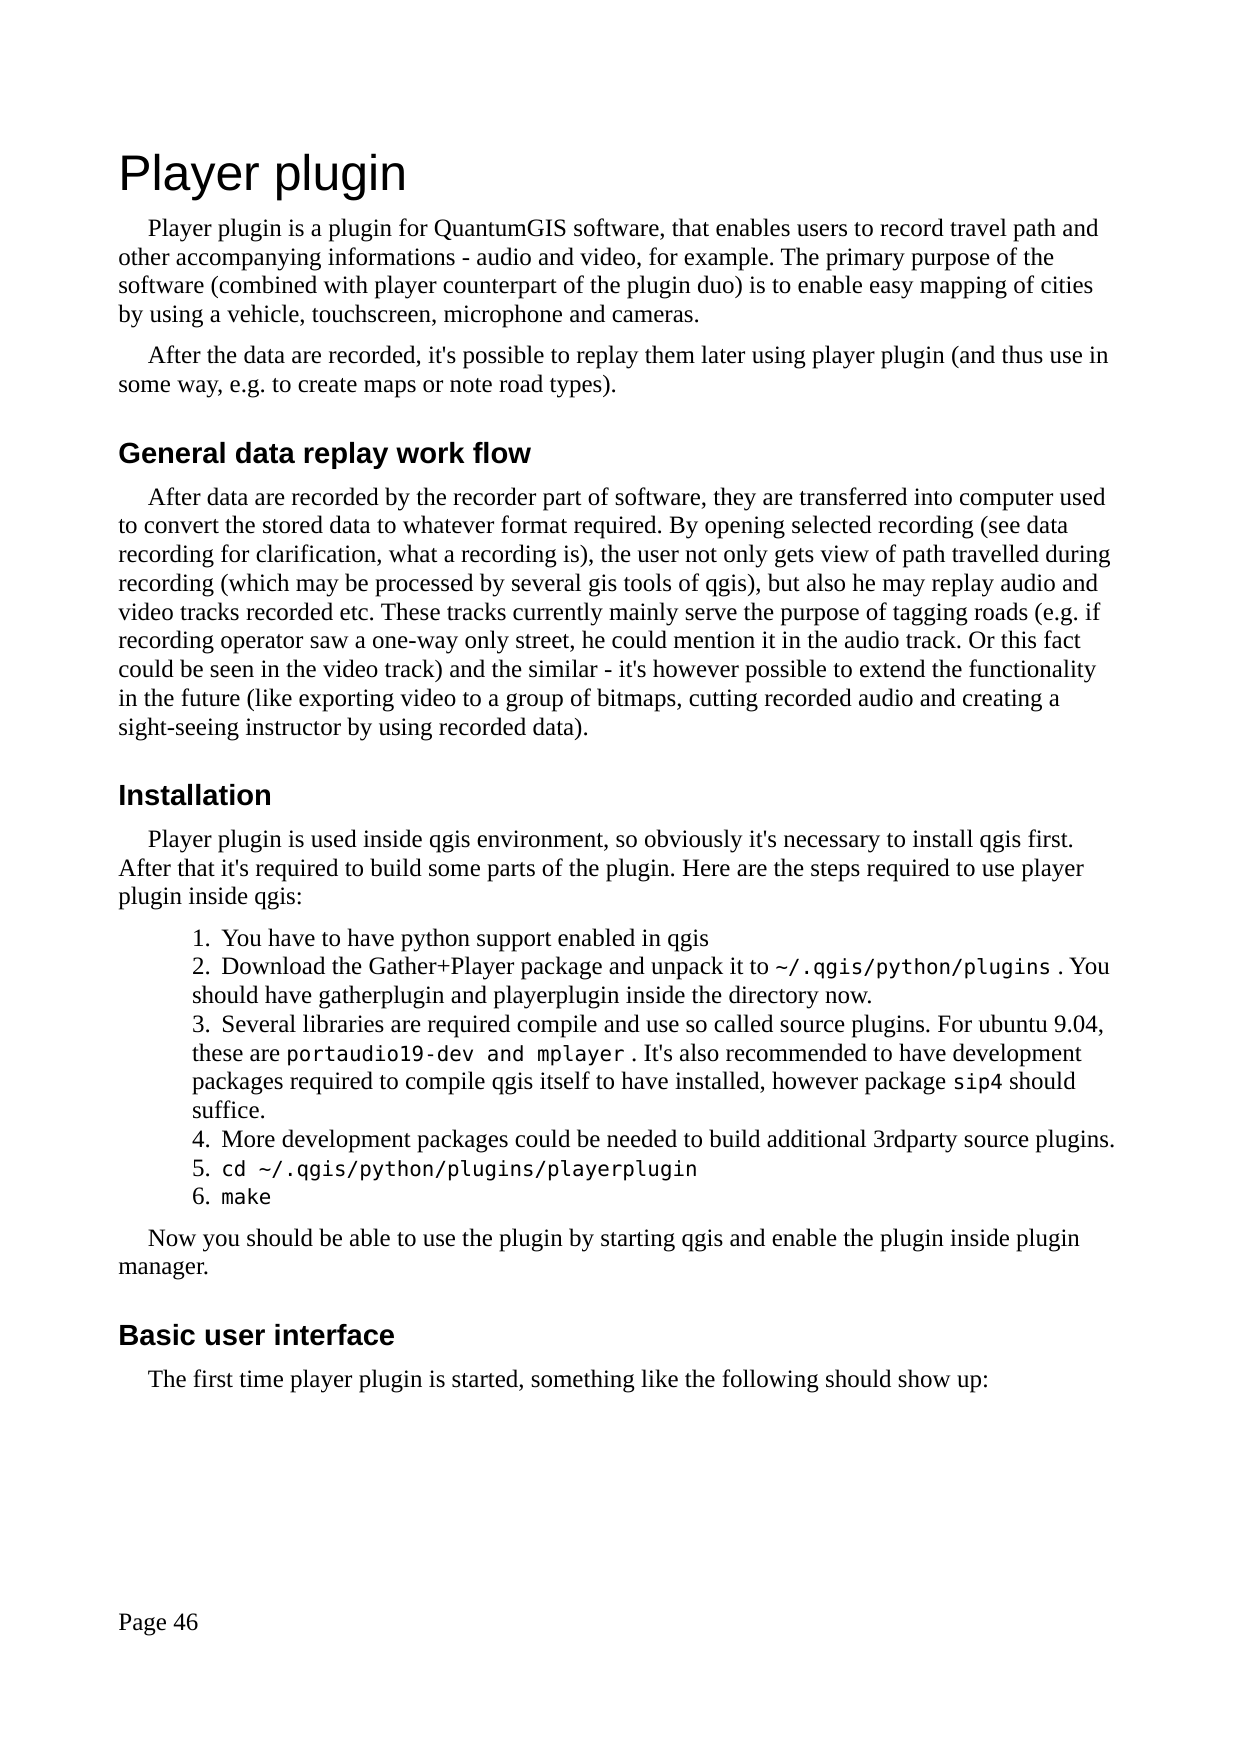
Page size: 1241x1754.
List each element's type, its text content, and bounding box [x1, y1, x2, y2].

text Player plugin is a plugin for QuantumGIS software, that enables users to record travel path and other accompanying informations - audio and video, for example. The primary purpose of the software (combined with player counterpart of the plugin duo) is to enable easy mapping of cities by using a vehicle, touchscreen, microphone and cameras. [118, 213, 1122, 328]
list make [162, 1181, 1122, 1210]
text The first time player plugin is started, something like the following should show up: [118, 1364, 1122, 1392]
list Download the Gather+Player package and unpack it to ~/.qgis/python/plugins . You should have gatherplugin and playerplugin inside the directory now. [162, 951, 1122, 1009]
text After data are recorded by the recorder part of software, they are transferred into computer used to convert the stored data to whatever format required. By opening selected recording (see data recording for clarification, what a recording is), the user not only gets view of path travelled during recording (which may be processed by several gis tools of qgis), but also he may replay audio and video tracks recorded etc. These tracks currently mainly serve the purpose of tagging roads (e.g. if recording operator saw a one-way only street, he could mention it in the audio track. Or this fact could be seen in the video track) and the similar - it's however possible to extend the functionality in the future (like exporting video to a group of bitmaps, cutting recorded audio and creating a sight-seeing instructor by using recorded data). [118, 482, 1122, 740]
text Player plugin is used inside qgis environment, so obviously it's necessary to install qgis first. After that it's required to build some parts of the plugin. Here are the steps required to use player plugin inside qgis: [118, 824, 1122, 910]
list Several libraries are required compile and use so called source plugins. For ubuntu 9.04, these are portaudio19-dev and mplayer . It's also recommended to have development packages required to compile qgis itself to have installed, however package sip4 should suffice. [162, 1009, 1122, 1124]
subtitle Installation [118, 778, 1122, 811]
subtitle Player plugin [118, 143, 1122, 201]
subtitle General data replay work flow [118, 436, 1122, 469]
subtitle Basic user interface [118, 1318, 1122, 1351]
list More development packages could be needed to build additional 3rdparty source plugins. [162, 1124, 1122, 1153]
text Now you should be able to use the plugin by starting qgis and enable the plugin inside plugin manager. [118, 1223, 1122, 1280]
text After the data are recorded, it's possible to replay them later using player plugin (and thus use in some way, e.g. to create maps or note road types). [118, 341, 1122, 398]
list cd ~/.qgis/python/plugins/playerplugin [162, 1153, 1122, 1181]
list You have to have python support enabled in qgis [162, 923, 1122, 951]
